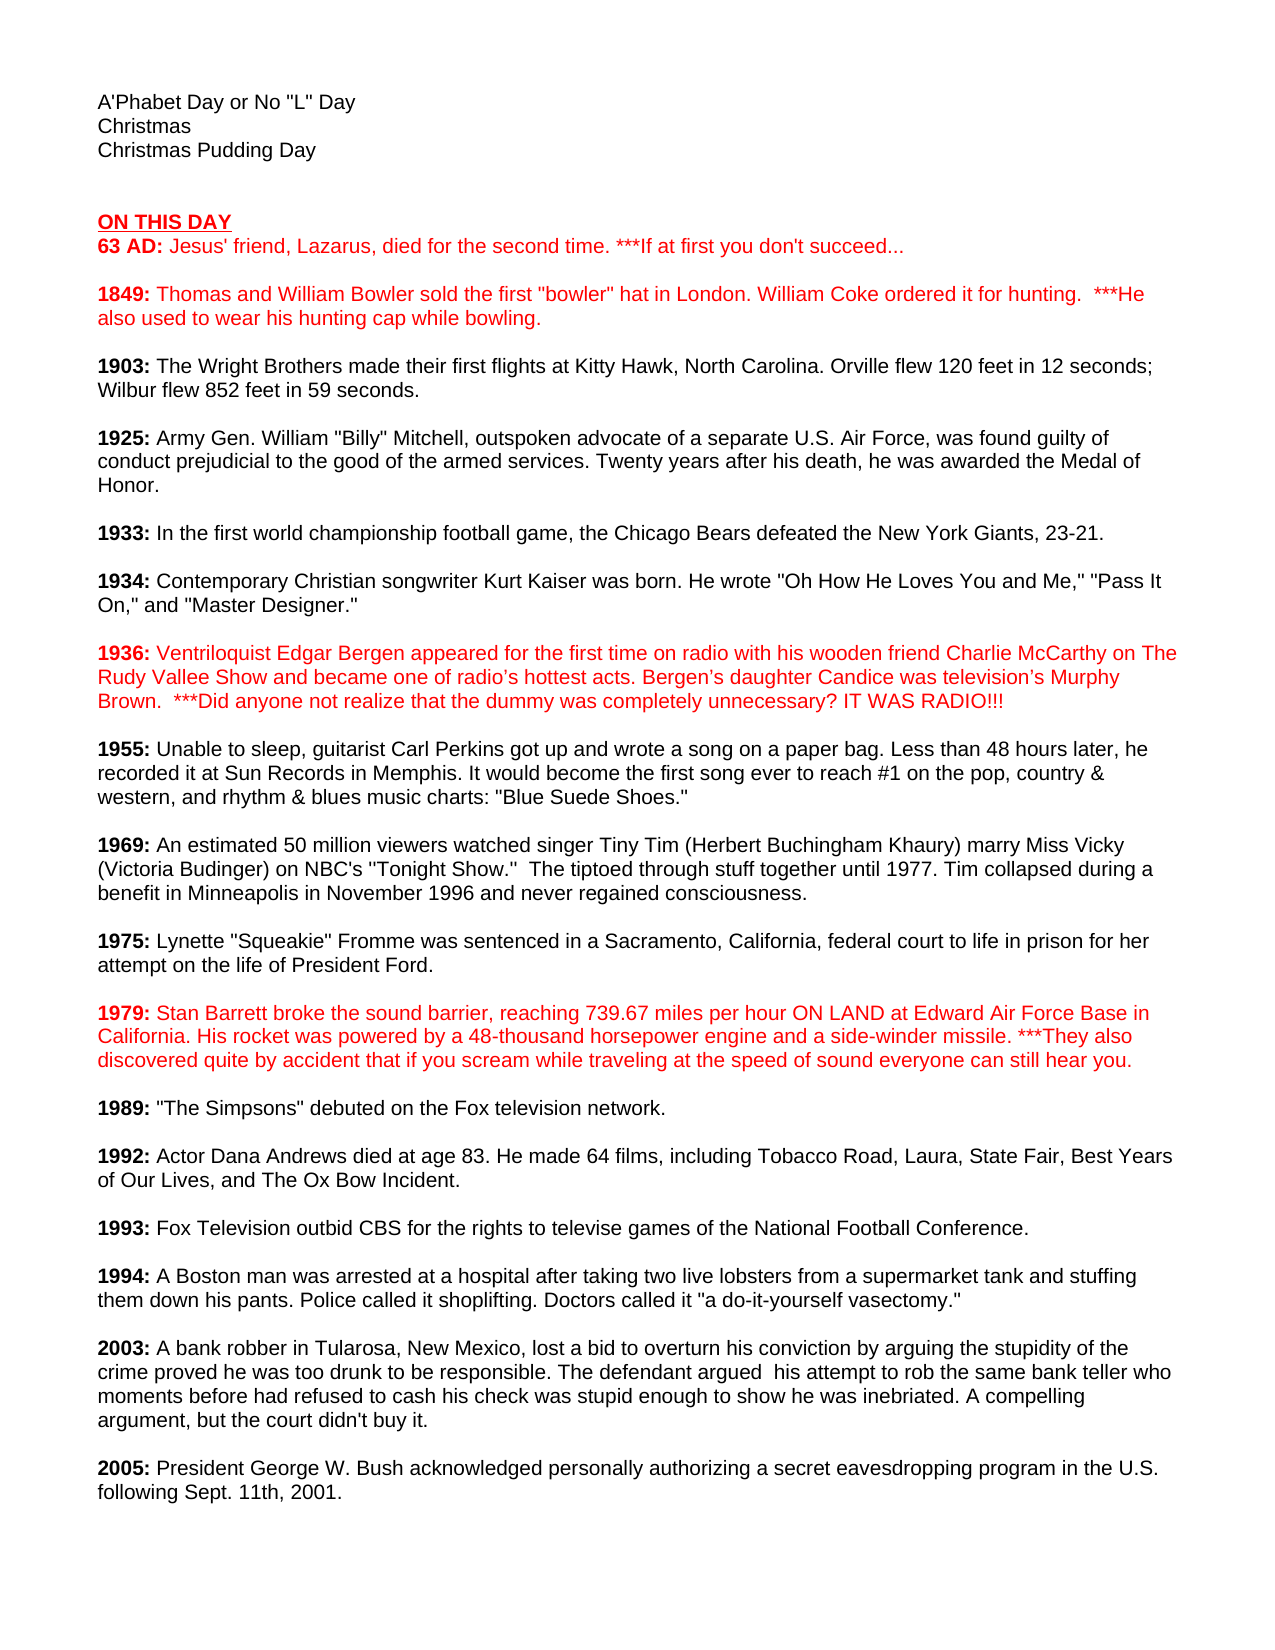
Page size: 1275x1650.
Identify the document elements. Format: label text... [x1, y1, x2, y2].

text ON THIS DAY [97, 210, 1185, 234]
text 1849: Thomas and William Bowler sold the first "bowler" hat in London. William Coke ordered it for hunting. ***He also used to wear his hunting cap while bowling. [97, 282, 1185, 329]
text 1955: Unable to sleep, guitarist Carl Perkins got up and wrote a song on a paper bag. Less than 48 hours later, he recorded it at Sun Records in Memphis. It would become the first song ever to reach #1 on the pop, country & western, and rhythm & blues music charts: "Blue Suede Shoes." [97, 737, 1185, 809]
text 1989: "The Simpsons" debuted on the Fox television network. [97, 1096, 1185, 1120]
text 1903: The Wright Brothers made their first flights at Kitty Hawk, North Carolina. Orville flew 120 feet in 12 seconds; Wilbur flew 852 feet in 59 seconds. [97, 353, 1185, 401]
text 2005: President George W. Bush acknowledged personally authorizing a secret eavesdropping program in the U.S. following Sept. 11th, 2001. [97, 1456, 1185, 1503]
text 1992: Actor Dana Andrews died at age 83. He made 64 films, including Tobacco Road, Laura, State Fair, Best Years of Our Lives, and The Ox Bow Incident. [97, 1144, 1185, 1192]
text 63 AD: Jesus' friend, Lazarus, died for the second time. ***If at first you don't succeed... [97, 234, 1185, 258]
text 1979: Stan Barrett broke the sound barrier, reaching 739.67 miles per hour ON LAND at Edward Air Force Base in California. His rocket was powered by a 48-thousand horsepower engine and a side-winder missile. ***They also discovered quite by accident that if you scream while traveling at the speed of sound everyone can still hear you. [97, 1000, 1185, 1072]
text 1925: Army Gen. William "Billy" Mitchell, outspoken advocate of a separate U.S. Air Force, was found guilty of conduct prejudicial to the good of the armed services. Twenty years after his death, he was awarded the Medal of Honor. [97, 425, 1185, 497]
text 1975: Lynette "Squeakie" Fromme was sentenced in a Sacramento, California, federal court to life in prison for her attempt on the life of President Ford. [97, 928, 1185, 976]
text 1933: In the first world championship football game, the Chicago Bears defeated the New York Giants, 23-21. [97, 521, 1185, 545]
text 1994: A Boston man was arrested at a hospital after taking two live lobsters from a supermarket tank and stuffing them down his pants. Police called it shoplifting. Doctors called it "a do-it-yourself vasectomy." [97, 1264, 1185, 1312]
text A'Phabet Day or No "L" Day Christmas Christmas Pudding Day [97, 90, 1185, 162]
text 1934: Contemporary Christian songwriter Kurt Kaiser was born. He wrote "Oh How He Loves You and Me," "Pass It On," and "Master Designer." [97, 569, 1185, 617]
text 1993: Fox Television outbid CBS for the rights to televise games of the National Football Conference. [97, 1216, 1185, 1240]
text 2003: A bank robber in Tularosa, New Mexico, lost a bid to overturn his conviction by arguing the stupidity of the crime proved he was too drunk to be responsible. The defendant argued his attempt to rob the same bank teller who moments before had refused to cash his check was stupid enough to show he was inebriated. A compelling argument, but the court didn't buy it. [97, 1336, 1185, 1432]
text 1969: An estimated 50 million viewers watched singer Tiny Tim (Herbert Buchingham Khaury) marry Miss Vicky (Victoria Budinger) on NBC's ''Tonight Show.'' The tiptoed through stuff together until 1977. Tim collapsed during a benefit in Minneapolis in November 1996 and never regained consciousness. [97, 833, 1185, 904]
text 1936: Ventriloquist Edgar Bergen appeared for the first time on radio with his wooden friend Charlie McCarthy on The Rudy Vallee Show and became one of radio’s hottest acts. Bergen’s daughter Candice was television’s Murphy Brown. ***Did anyone not realize that the dummy was completely unnecessary? IT WAS RADIO!!! [97, 641, 1185, 713]
